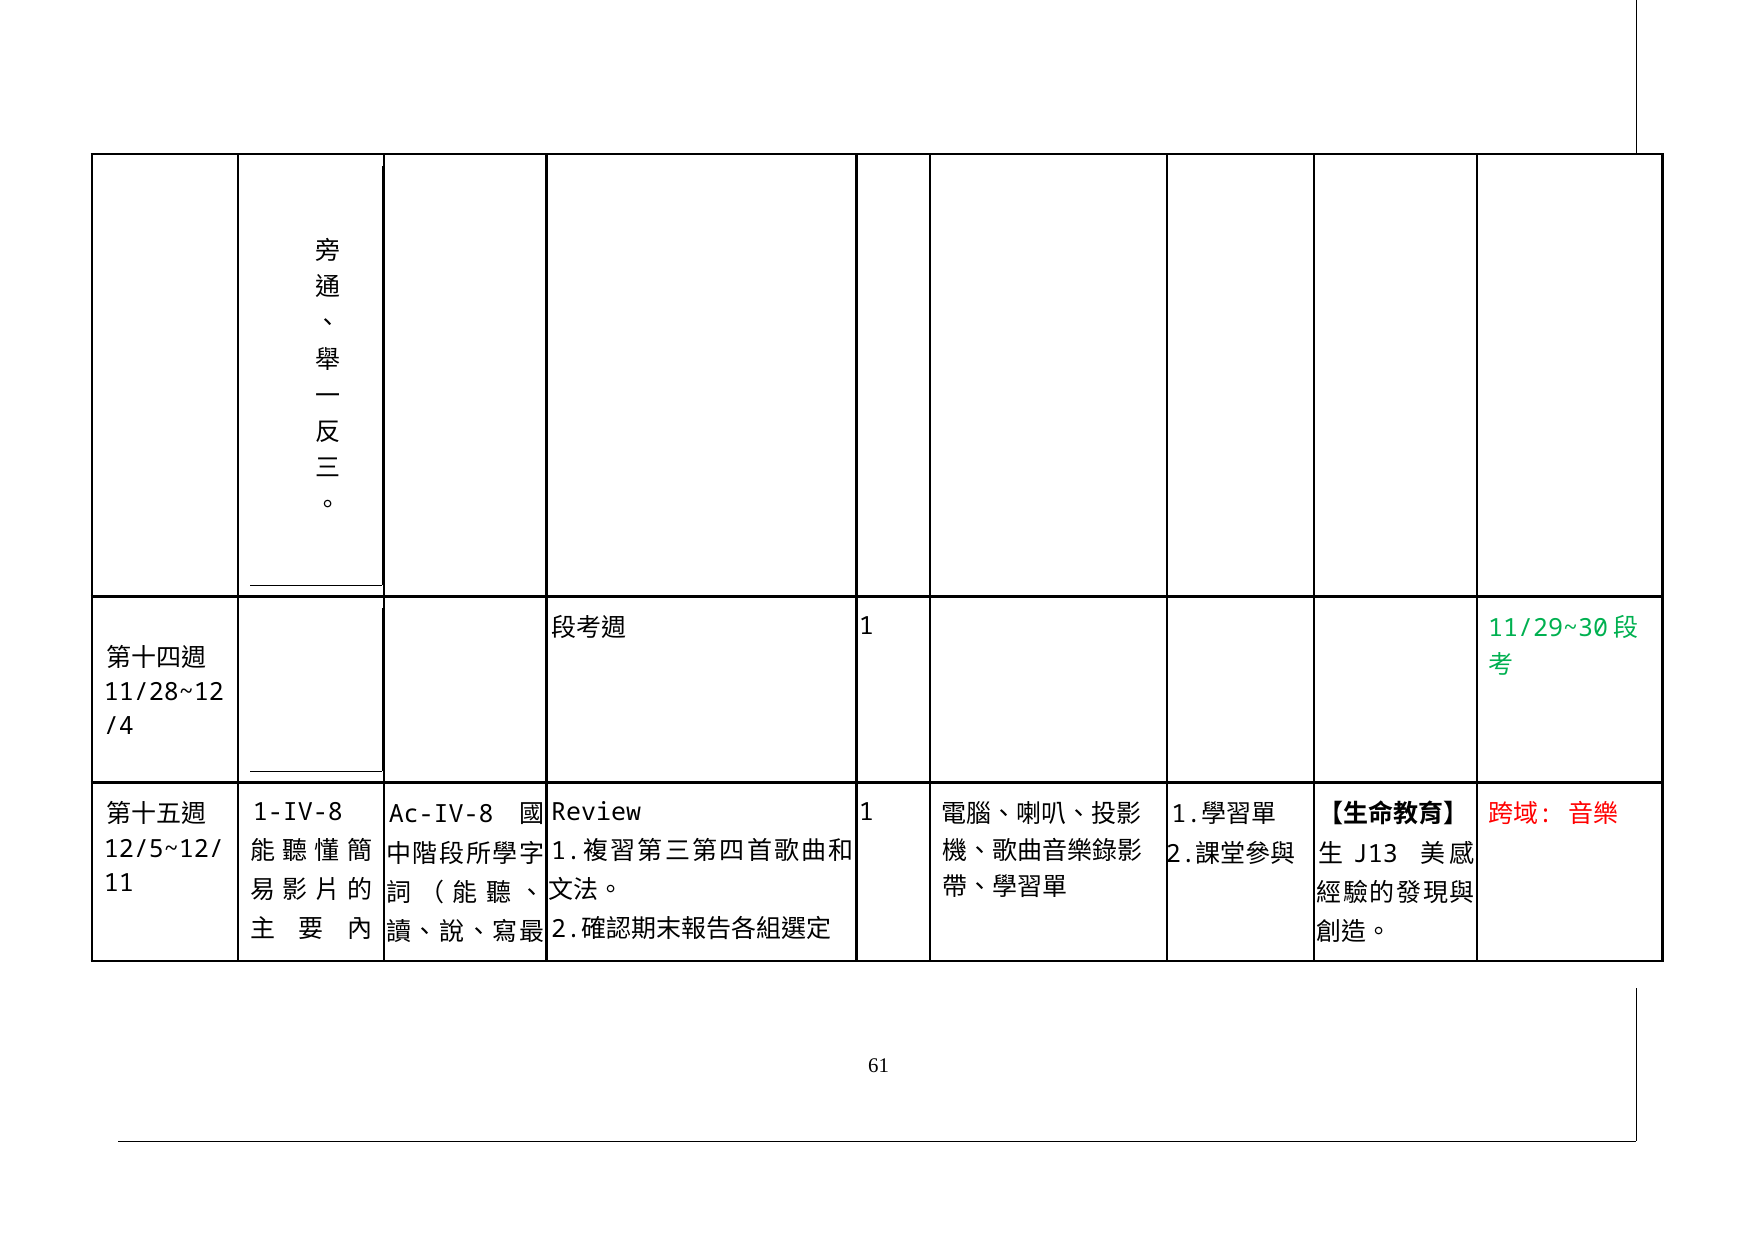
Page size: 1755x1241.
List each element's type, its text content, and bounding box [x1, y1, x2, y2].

table_cell [858, 155, 929, 595]
table_cell [93, 155, 237, 595]
table_cell 【生命教育】 生J13 美感經驗的發現與創造。 [1315, 784, 1476, 960]
table_cell 1.學習單 2.課堂參與 [1168, 784, 1313, 960]
table_cell 1-IV-8 能聽懂簡易影片的主要內 [239, 784, 383, 960]
table_cell 跨域: 音樂 [1478, 784, 1661, 960]
table_cell 11/29~30段考 [1478, 598, 1661, 781]
table_cell [239, 598, 383, 781]
table_cell Ac-IV-8 國中階段所學字詞（能聽、讀、說、寫最 [385, 784, 545, 960]
table_cell 段考週 [548, 598, 855, 781]
table_cell [1478, 155, 1661, 595]
table_cell 第十四週11/28~12/4 [93, 598, 237, 781]
table_cell 旁通、舉一反三。 [239, 155, 383, 595]
table_cell [385, 598, 545, 781]
table_cell [548, 155, 855, 595]
table_cell 1 [858, 784, 929, 960]
table_cell [931, 155, 1166, 595]
table_cell 第十五週12/5~12/11 [93, 784, 237, 960]
table_cell 1 [858, 598, 929, 781]
table_cell [1168, 155, 1313, 595]
table_cell [385, 155, 545, 595]
table_cell [931, 598, 1166, 781]
table_cell [1168, 598, 1313, 781]
table_cell 電腦、喇叭、投影機、歌曲音樂錄影帶、學習單 [931, 784, 1166, 960]
table_cell Review 1.複習第三第四首歌曲和文法。 2.確認期末報告各組選定 [548, 784, 855, 960]
table_cell [1315, 155, 1476, 595]
table_cell [1315, 598, 1476, 781]
